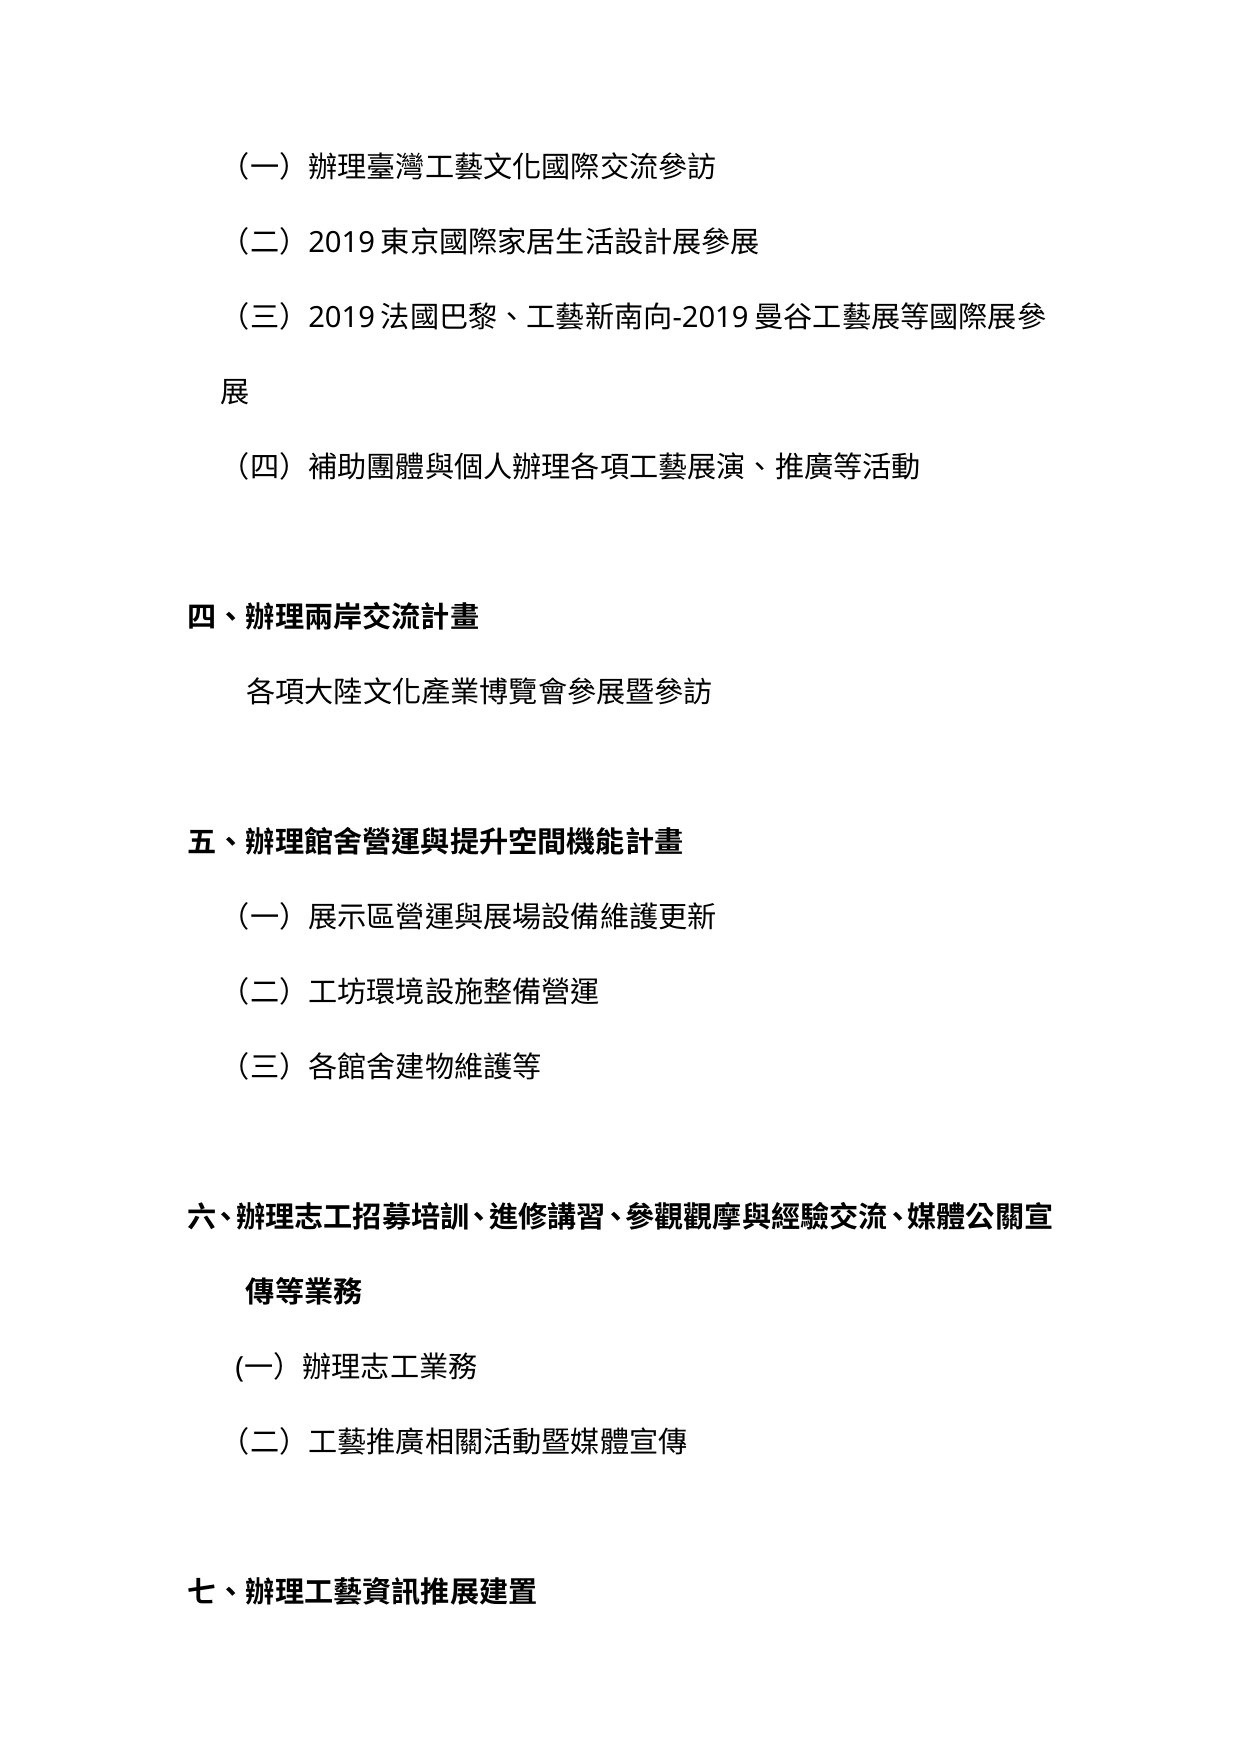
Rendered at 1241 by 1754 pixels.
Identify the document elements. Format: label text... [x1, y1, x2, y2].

text 六、辦理志工招募培訓、進修講習、參觀觀摩與經驗交流、媒體公關宣傳等業務 [187, 1177, 1053, 1327]
text （三）2019法國巴黎、工藝新南向-2019曼谷工藝展等國際展參展 [221, 277, 1053, 427]
text （四）補助團體與個人辦理各項工藝展演、推廣等活動 [221, 427, 1053, 502]
text 各項大陸文化產業博覽會參展暨參訪 [246, 652, 1053, 727]
text 七、辦理工藝資訊推展建置 [187, 1552, 1053, 1627]
text （二）2019東京國際家居生活設計展參展 [221, 202, 1053, 277]
text （三）各館舍建物維護等 [221, 1027, 1053, 1102]
text （二）工坊環境設施整備營運 [221, 952, 1053, 1027]
text （一）展示區營運與展場設備維護更新 [221, 877, 1053, 952]
text （一）辦理臺灣工藝文化國際交流參訪 [221, 127, 1053, 202]
text （二）工藝推廣相關活動暨媒體宣傳 [221, 1402, 1053, 1477]
text 五、辦理館舍營運與提升空間機能計畫 [187, 802, 1053, 877]
text (一）辦理志工業務 [221, 1327, 1053, 1402]
text 四、辦理兩岸交流計畫 [187, 577, 1053, 652]
